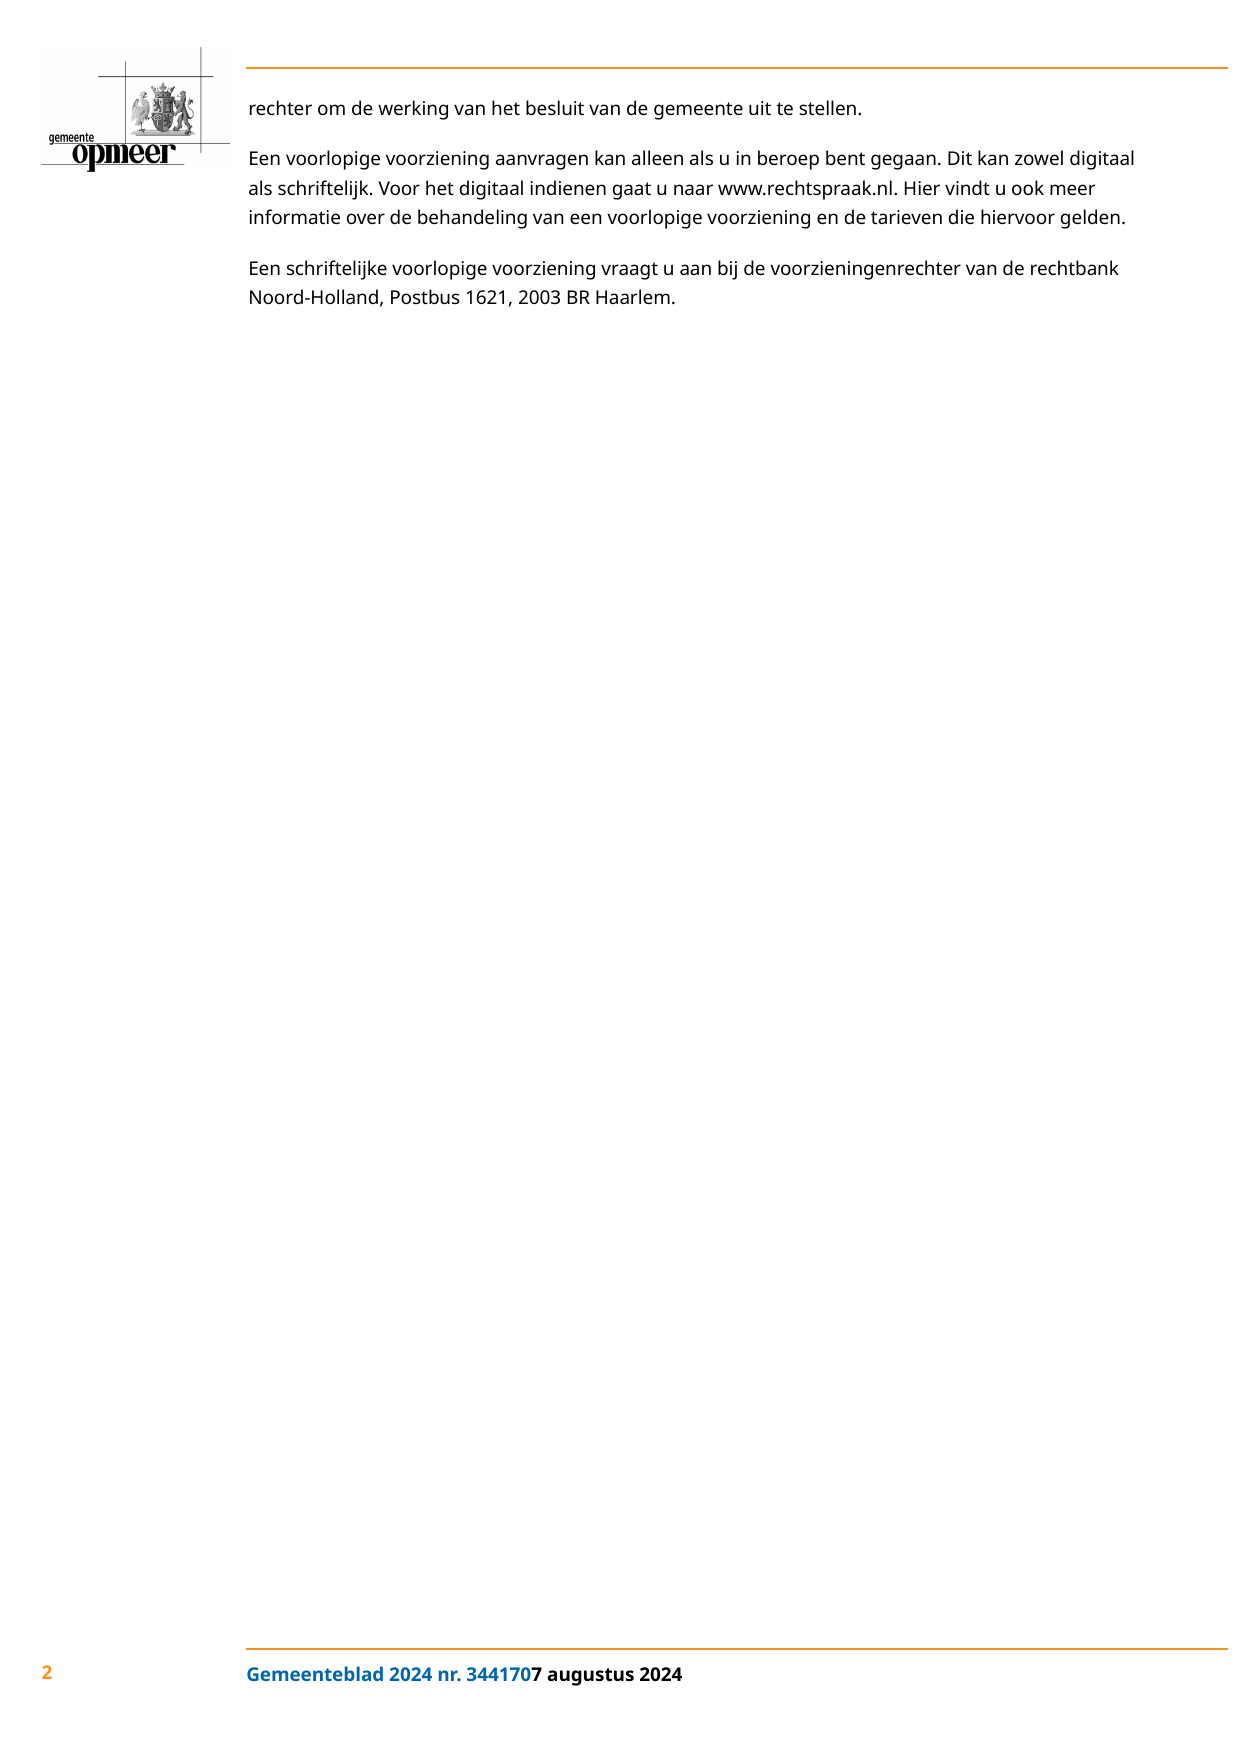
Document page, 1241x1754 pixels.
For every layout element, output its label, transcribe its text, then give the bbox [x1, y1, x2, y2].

picture [41, 47, 231, 172]
text rechter om de werking van het besluit van de gemeente uit te stellen. [248, 95, 1152, 121]
text Een schriftelijke voorlopige voorziening vraagt u aan bij de voorzieningenrechter van de rechtbank Noord-Holland, Postbus 1621, 2003 BR Haarlem. [248, 255, 1152, 310]
text Een voorlopige voorziening aanvragen kan alleen als u in beroep bent gegaan. Dit kan zowel digitaal als schriftelijk. Voor het digitaal indienen gaat u naar www.rechtspraak.nl. Hier vindt u ook meer informatie over de behandeling van een voorlopige voorziening en de tarieven die hiervoor gelden. [248, 145, 1152, 230]
